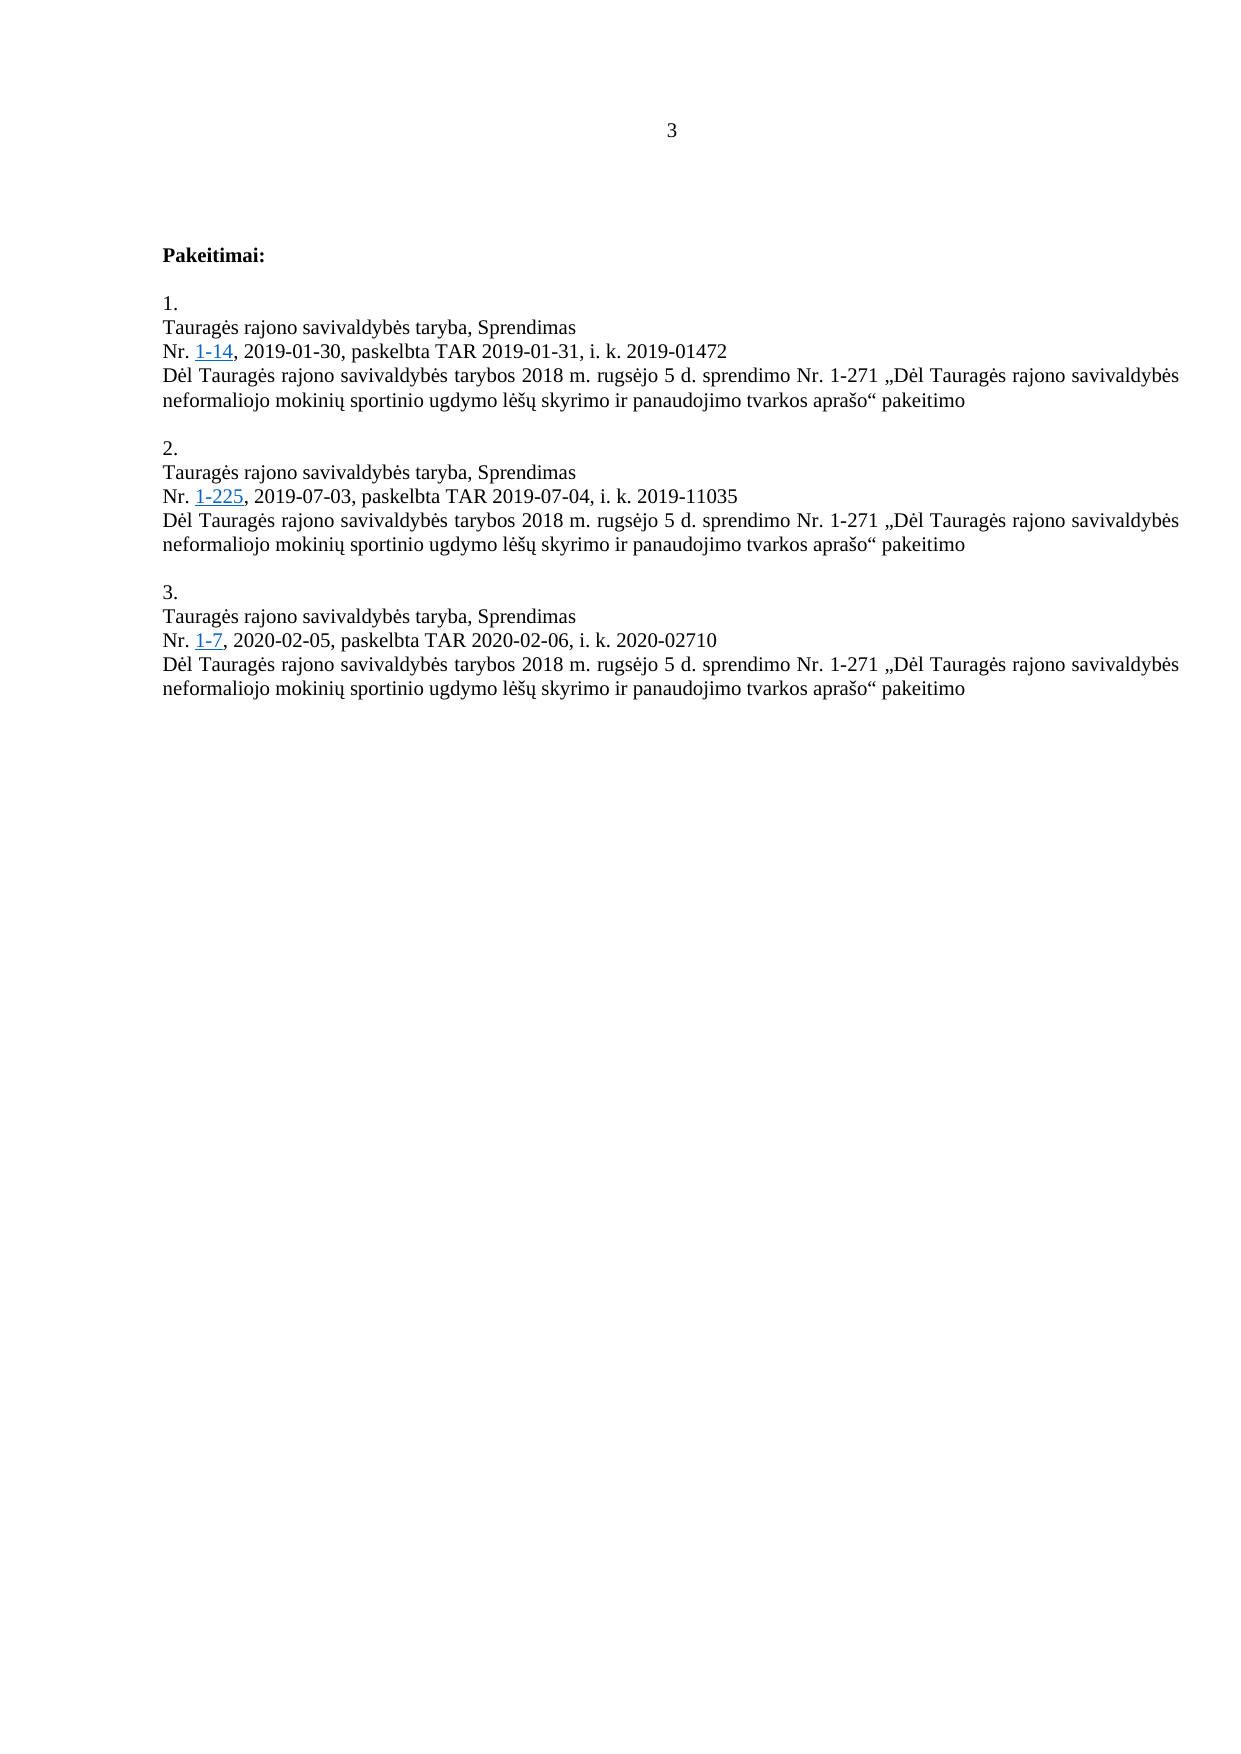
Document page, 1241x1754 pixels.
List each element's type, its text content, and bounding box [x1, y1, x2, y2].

text Nr. 1-7, 2020-02-05, paskelbta TAR 2020-02-06, i. k. 2020-02710 [162, 628, 1181, 652]
text Dėl Tauragės rajono savivaldybės tarybos 2018 m. rugsėjo 5 d. sprendimo Nr. 1-271 „Dėl Tauragės rajono savivaldybės neformaliojo mokinių sportinio ugdymo lėšų skyrimo ir panaudojimo tvarkos aprašo“ pakeitimo [162, 652, 1181, 700]
text Dėl Tauragės rajono savivaldybės tarybos 2018 m. rugsėjo 5 d. sprendimo Nr. 1-271 „Dėl Tauragės rajono savivaldybės neformaliojo mokinių sportinio ugdymo lėšų skyrimo ir panaudojimo tvarkos aprašo“ pakeitimo [162, 508, 1181, 556]
text 3. [162, 580, 1181, 604]
text Tauragės rajono savivaldybės taryba, Sprendimas [162, 460, 1181, 484]
text Nr. 1-225, 2019-07-03, paskelbta TAR 2019-07-04, i. k. 2019-11035 [162, 484, 1181, 508]
text Tauragės rajono savivaldybės taryba, Sprendimas [162, 315, 1181, 339]
text 2. [162, 436, 1181, 460]
text Nr. 1-14, 2019-01-30, paskelbta TAR 2019-01-31, i. k. 2019-01472 [162, 339, 1181, 363]
text Dėl Tauragės rajono savivaldybės tarybos 2018 m. rugsėjo 5 d. sprendimo Nr. 1-271 „Dėl Tauragės rajono savivaldybės neformaliojo mokinių sportinio ugdymo lėšų skyrimo ir panaudojimo tvarkos aprašo“ pakeitimo [162, 363, 1181, 412]
text Pakeitimai: [162, 243, 1181, 267]
text 1. [162, 291, 1181, 315]
text Tauragės rajono savivaldybės taryba, Sprendimas [162, 604, 1181, 628]
